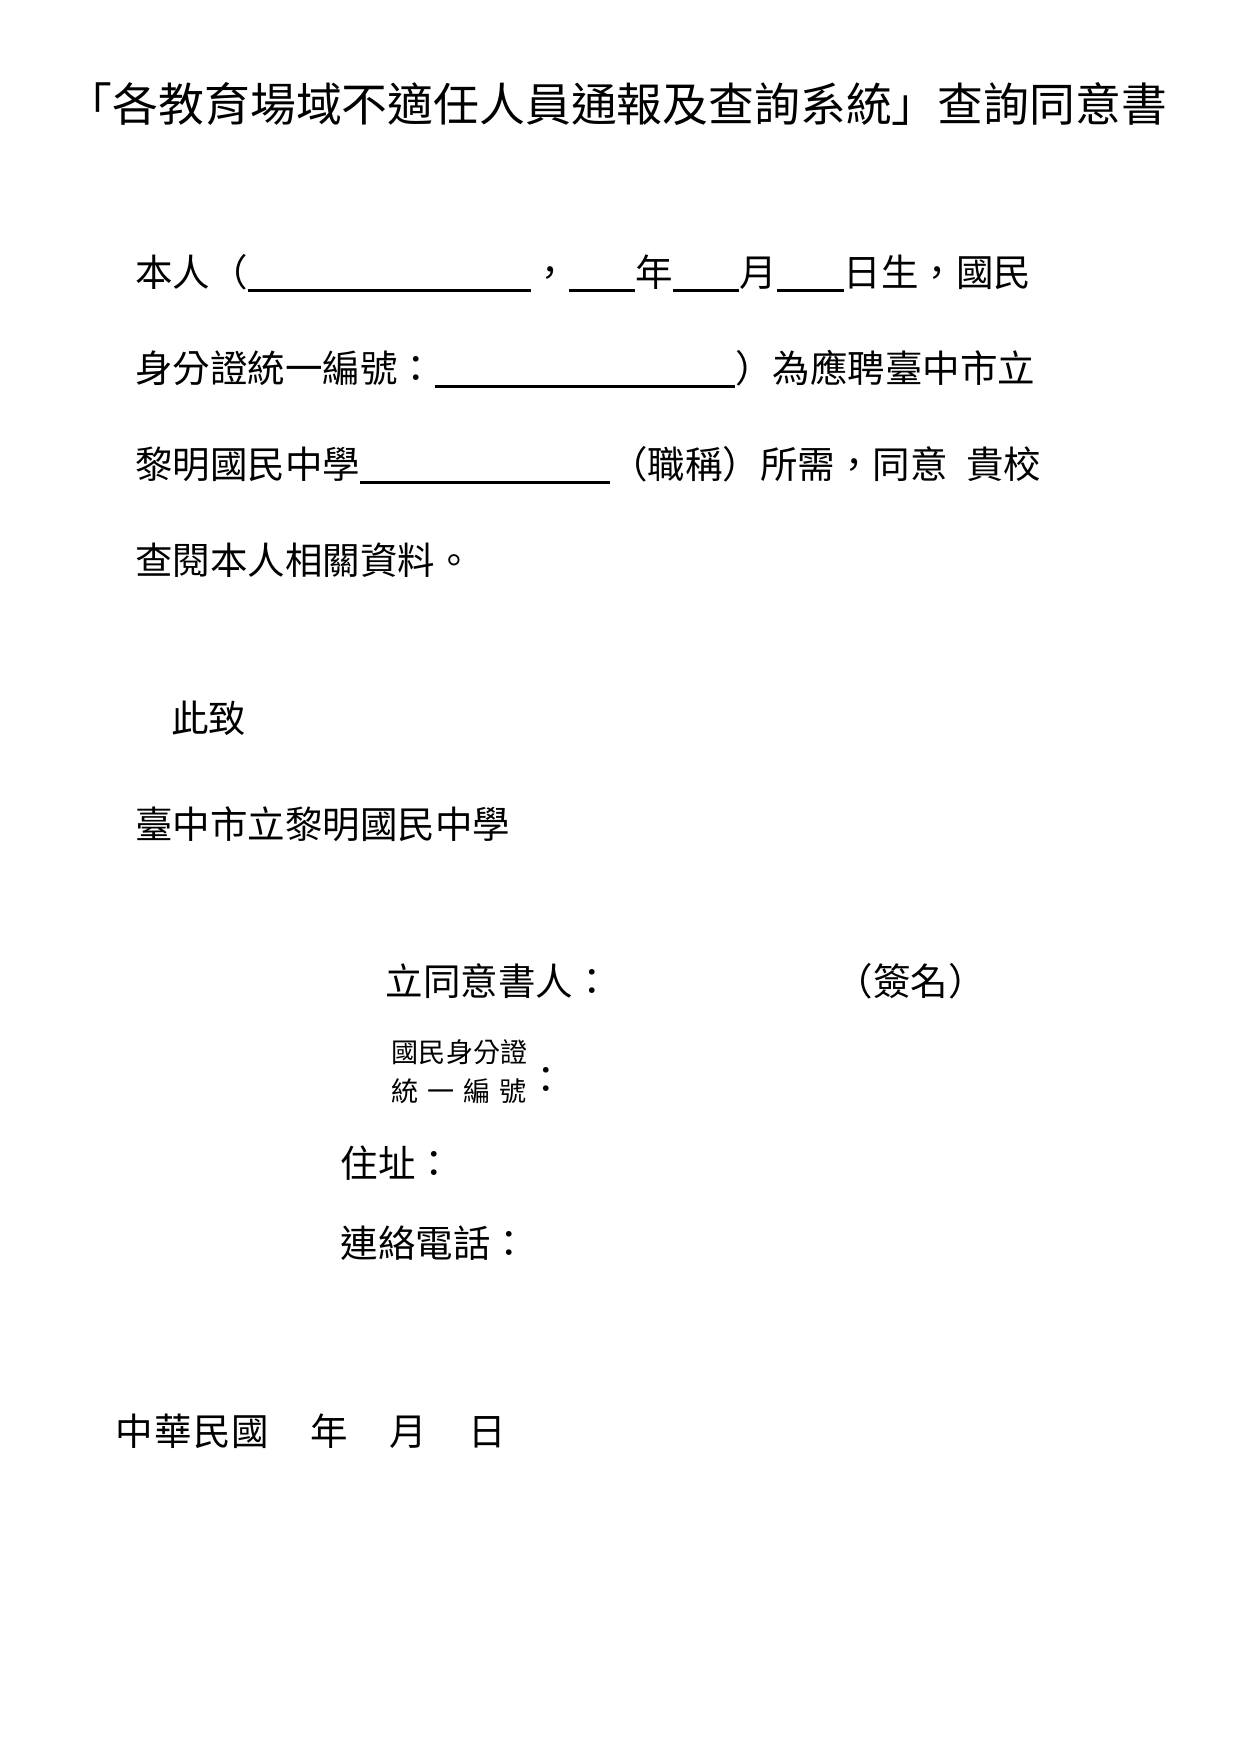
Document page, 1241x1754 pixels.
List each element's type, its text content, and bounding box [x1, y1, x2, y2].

text 「各教育場域不適任人員通報及查詢系統」查詢同意書 [67, 69, 1198, 135]
text 中華民國 年 月 日日 [67, 1401, 1198, 1456]
text 臺中市立黎明國民中學 [67, 795, 1198, 849]
text 身分證統一編號： ）為應聘臺中市立 [67, 306, 1198, 402]
text 國民身分證統一編號： [67, 1031, 1198, 1109]
text 本人（ ， 年 月 日生，國民 [67, 210, 1198, 306]
text 查閱本人相關資料。 [67, 498, 1198, 593]
text 黎明國民中學 （職稱）所需，同意 貴校 [67, 402, 1198, 498]
text 住址： [67, 1134, 1198, 1189]
text 連絡電話： [67, 1214, 1198, 1268]
text 立同意書人： （簽名） [67, 951, 1198, 1006]
text 此致 [67, 689, 1198, 744]
